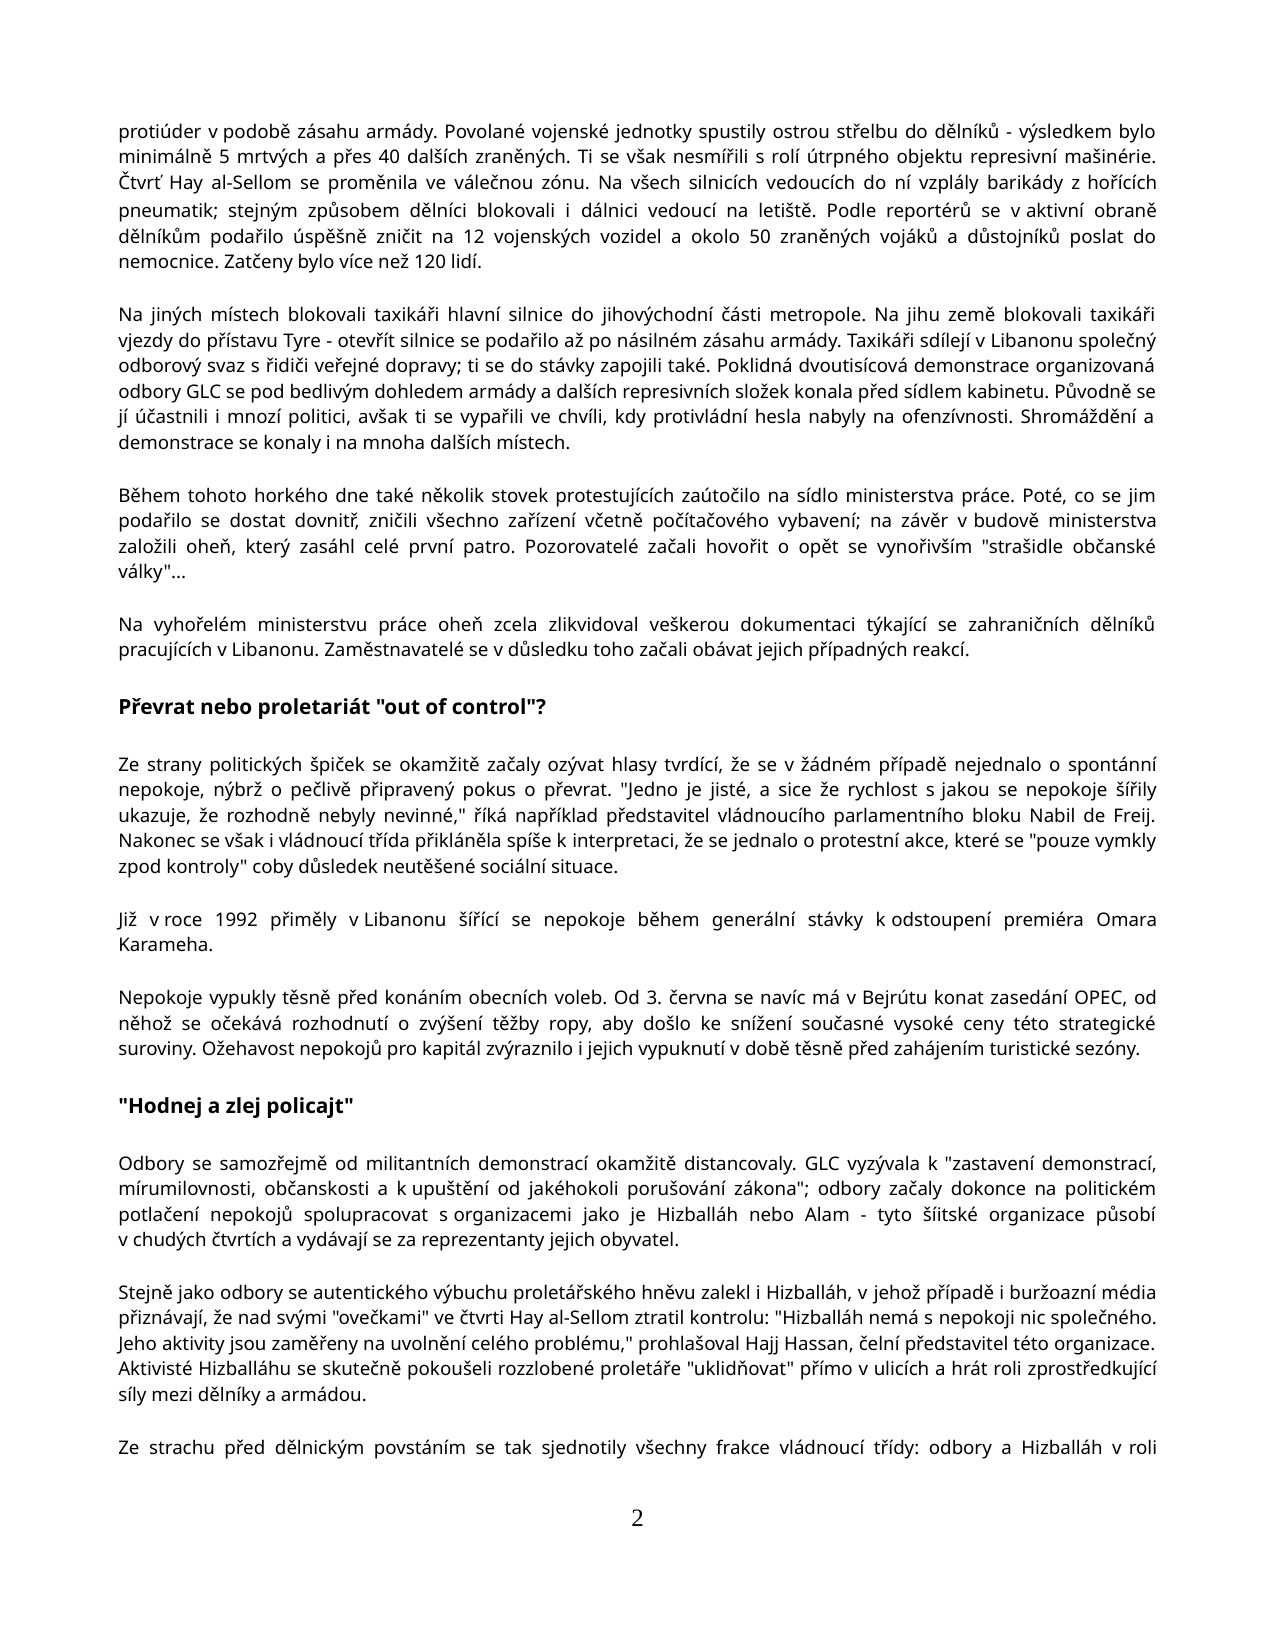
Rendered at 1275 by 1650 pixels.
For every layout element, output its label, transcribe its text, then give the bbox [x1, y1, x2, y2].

text Již v roce 1992 přiměly v Libanonu šířící se nepokoje během generální stávky k odstoupení premiéra Omara Karameha. [118, 881, 1157, 957]
text Nepokoje vypukly těsně před konáním obecních voleb. Od 3. června se navíc má v Bejrútu konat zasedání OPEC, od něhož se očekává rozhodnutí o zvýšení těžby ropy, aby došlo ke snížení současné vysoké ceny této strategické suroviny. Ožehavost nepokojů pro kapitál zvýraznilo i jejich vypuknutí v době těsně před zahájením turistické sezóny. [118, 959, 1157, 1061]
text Převrat nebo proletariát "out of control"? [118, 664, 1157, 721]
text protiúder v podobě zásahu armády. Povolané vojenské jednotky spustily ostrou střelbu do dělníků - výsledkem bylo minimálně 5 mrtvých a přes 40 dalších zraněných. Ti se však nesmířili s rolí útrpného objektu represivní mašinérie. Čtvrť Hay al-Sellom se proměnila ve válečnou zónu. Na všech silnicích vedoucích do ní vzplály barikády z hořících pneumatik; stejným způsobem dělníci blokovali i dálnici vedoucí na letiště. Podle reportérů se v aktivní obraně dělníkům podařilo úspěšně zničit na 12 vojenských vozidel a okolo 50 zraněných vojáků a důstojníků poslat do nemocnice. Zatčeny bylo více než 120 lidí. [118, 118, 1157, 274]
text Na jiných místech blokovali taxikáři hlavní silnice do jihovýchodní části metropole. Na jihu země blokovali taxikáři vjezdy do přístavu Tyre - otevřít silnice se podařilo až po násilném zásahu armády. Taxikáři sdílejí v Libanonu společný odborový svaz s řidiči veřejné dopravy; ti se do stávky zapojili také. Poklidná dvoutisícová demonstrace organizovaná odbory GLC se pod bedlivým dohledem armády a dalších represivních složek konala před sídlem kabinetu. Původně se jí účastnili i mnozí politici, avšak ti se vypařili ve chvíli, kdy protivládní hesla nabyly na ofenzívnosti. Shromáždění a demonstrace se konaly i na mnoha dalších místech. [118, 276, 1157, 454]
text Odbory se samozřejmě od militantních demonstrací okamžitě distancovaly. GLC vyzývala k "zastavení demonstrací, mírumilovnosti, občanskosti a k upuštění od jakéhokoli porušování zákona"; odbory začaly dokonce na politickém potlačení nepokojů spolupracovat s organizacemi jako je Hizballáh nebo Alam - tyto šíitské organizace působí v chudých čtvrtích a vydávají se za reprezentanty jejich obyvatel. [118, 1121, 1157, 1252]
text Ze strany politických špiček se okamžitě začaly ozývat hlasy tvrdící, že se v žádném případě nejednalo o spontánní nepokoje, nýbrž o pečlivě připravený pokus o převrat. "Jedno je jisté, a sice že rychlost s jakou se nepokoje šířily ukazuje, že rozhodně nebyly nevinné," říká například představitel vládnoucího parlamentního bloku Nabil de Freij. Nakonec se však i vládnoucí třída přikláněla spíše k interpretaci, že se jednalo o protestní akce, které se "pouze vymkly zpod kontroly" coby důsledek neutěšené sociální situace. [118, 723, 1157, 879]
text Na vyhořelém ministerstvu práce oheň zcela zlikvidoval veškerou dokumentaci týkající se zahraničních dělníků pracujících v Libanonu. Zaměstnavatelé se v důsledku toho začali obávat jejich případných reakcí. [118, 586, 1157, 662]
text Ze strachu před dělnickým povstáním se tak sjednotily všechny frakce vládnoucí třídy: odbory a Hizballáh v roli [118, 1408, 1157, 1459]
text Během tohoto horkého dne také několik stovek protestujících zaútočilo na sídlo ministerstva práce. Poté, co se jim podařilo se dostat dovnitř, zničili všechno zařízení včetně počítačového vybavení; na závěr v budově ministerstva založili oheň, který zasáhl celé první patro. Pozorovatelé začali hovořit o opět se vynořivším "strašidle občanské války"... [118, 456, 1157, 584]
text Stejně jako odbory se autentického výbuchu proletářského hněvu zalekl i Hizballáh, v jehož případě i buržoazní média přiznávají, že nad svými "ovečkami" ve čtvrti Hay al-Sellom ztratil kontrolu: "Hizballáh nemá s nepokoji nic společného. Jeho aktivity jsou zaměřeny na uvolnění celého problému," prohlašoval Hajj Hassan, čelní představitel této organizace. Aktivisté Hizballáhu se skutečně pokoušeli rozzlobené proletáře "uklidňovat" přímo v ulicích a hrát roli zprostředkující síly mezi dělníky a armádou. [118, 1254, 1157, 1407]
text "Hodnej a zlej policajt" [118, 1063, 1157, 1119]
